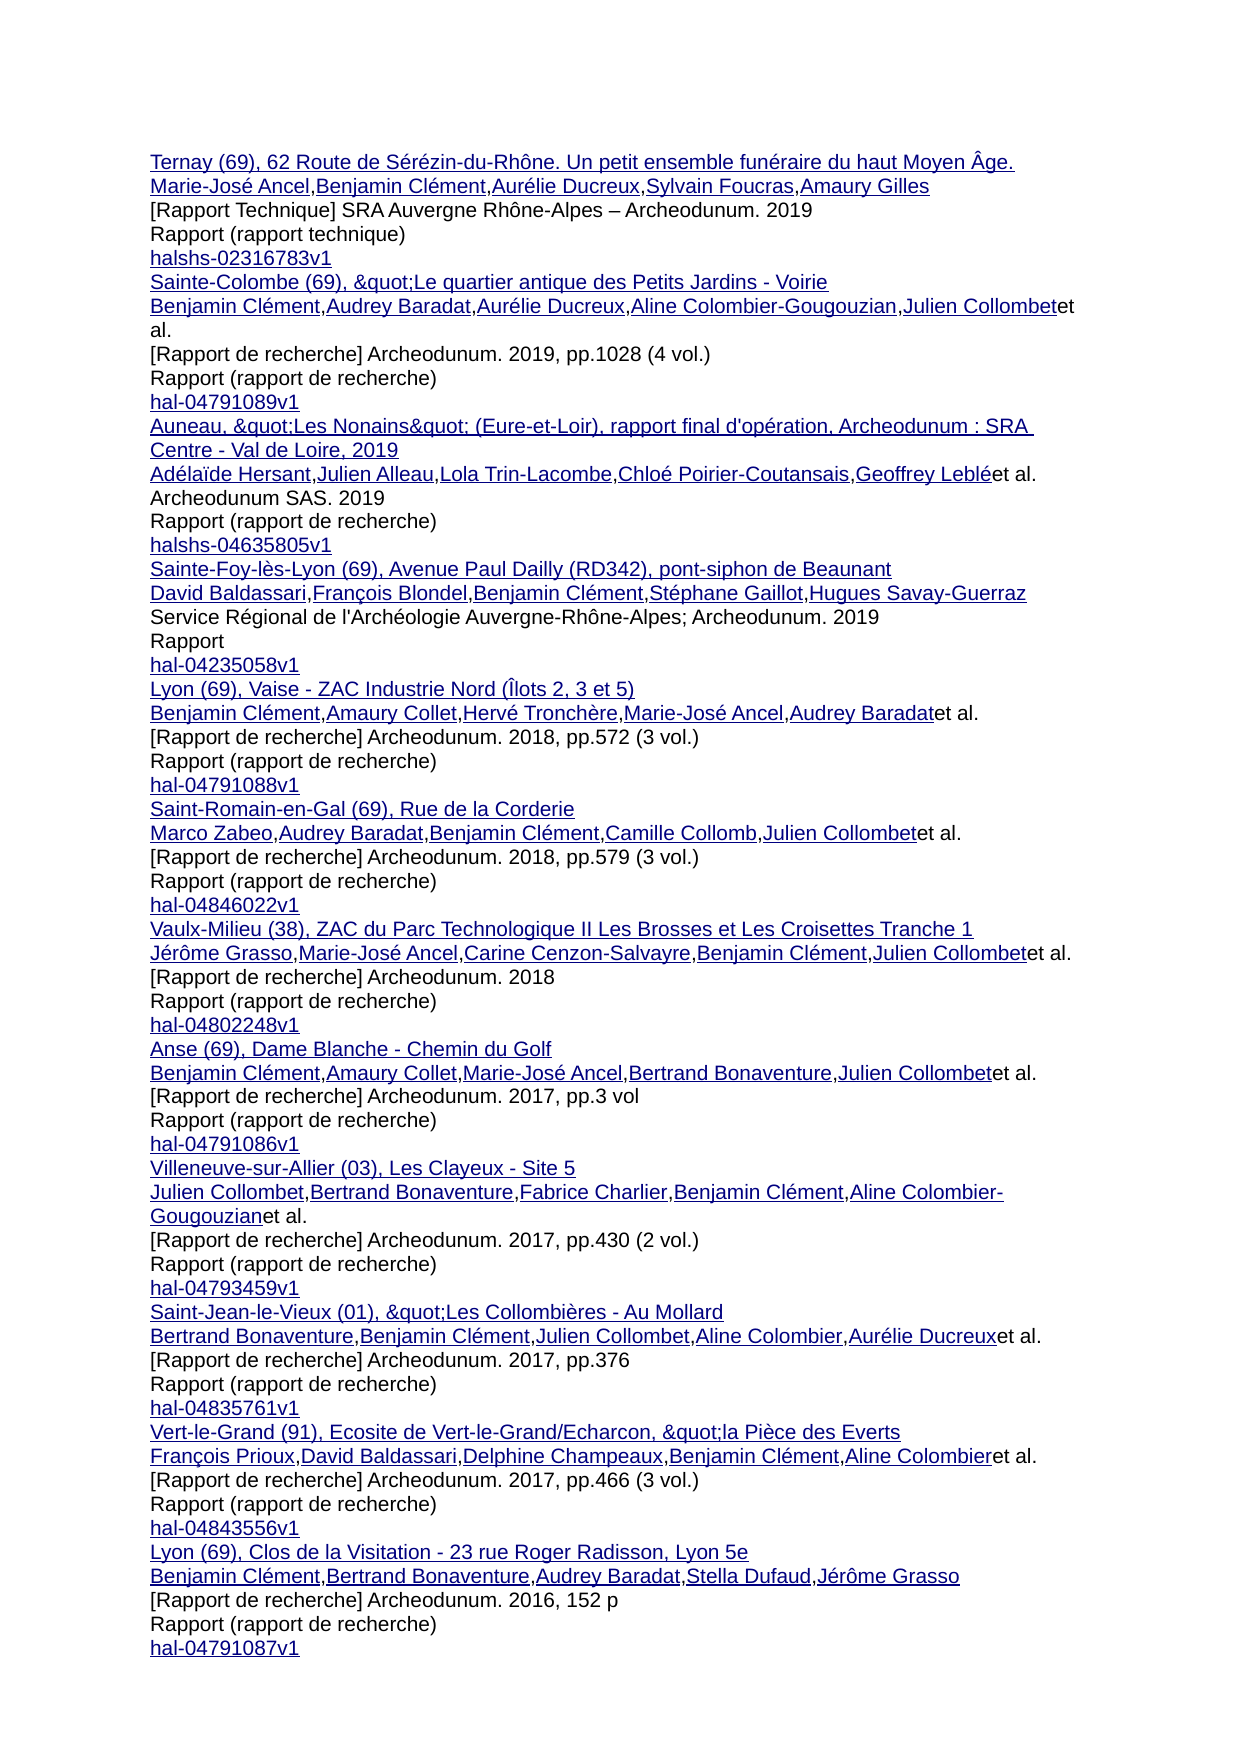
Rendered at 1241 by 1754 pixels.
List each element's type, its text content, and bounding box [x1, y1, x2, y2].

table_cell Lyon (69), Clos de la Visitation - 23 rue Roger Radisson, Lyon 5e Benjamin Clément,Bertrand Bonaventure,Audrey Baradat,Stella Dufaud,Jérôme Grasso [Rapport de recherche] Archeodunum. 2016, 152 p Rapport (rapport de recherche) hal-04791087v1 [150, 1540, 1090, 1659]
table_cell Vaulx-Milieu (38), ZAC du Parc Technologique II Les Brosses et Les Croisettes Tranche 1 Jérôme Grasso,Marie-José Ancel,Carine Cenzon-Salvayre,Benjamin Clément,Julien Collombetet al. [Rapport de recherche] Archeodunum. 2018 Rapport (rapport de recherche) hal-04802248v1 [150, 917, 1090, 1036]
table_cell Saint-Jean-le-Vieux (01), &quot;Les Collombières - Au Mollard Bertrand Bonaventure,Benjamin Clément,Julien Collombet,Aline Colombier,Aurélie Ducreuxet al. [Rapport de recherche] Archeodunum. 2017, pp.376 Rapport (rapport de recherche) hal-04835761v1 [150, 1300, 1090, 1420]
table_cell Ternay (69), 62 Route de Sérézin-du-Rhône. Un petit ensemble funéraire du haut Moyen Âge. Marie-José Ancel,Benjamin Clément,Aurélie Ducreux,Sylvain Foucras,Amaury Gilles [Rapport Technique] SRA Auvergne Rhône-Alpes – Archeodunum. 2019 Rapport (rapport technique) halshs-02316783v1 [150, 150, 1090, 270]
table_cell Auneau, &quot;Les Nonains&quot; (Eure-et-Loir), rapport final d'opération, Archeodunum : SRA Centre - Val de Loire, 2019 Adélaïde Hersant,Julien Alleau,Lola Trin-Lacombe,Chloé Poirier-Coutansais,Geoffrey Lebléet al. Archeodunum SAS. 2019 Rapport (rapport de recherche) halshs-04635805v1 [150, 414, 1090, 557]
table_cell Sainte-Colombe (69), &quot;Le quartier antique des Petits Jardins - Voirie Benjamin Clément,Audrey Baradat,Aurélie Ducreux,Aline Colombier-Gougouzian,Julien Collombetet al. [Rapport de recherche] Archeodunum. 2019, pp.1028 (4 vol.) Rapport (rapport de recherche) hal-04791089v1 [150, 270, 1090, 413]
table_cell Saint-Romain-en-Gal (69), Rue de la Corderie Marco Zabeo,Audrey Baradat,Benjamin Clément,Camille Collomb,Julien Collombetet al. [Rapport de recherche] Archeodunum. 2018, pp.579 (3 vol.) Rapport (rapport de recherche) hal-04846022v1 [150, 797, 1090, 917]
table_cell Anse (69), Dame Blanche - Chemin du Golf Benjamin Clément,Amaury Collet,Marie-José Ancel,Bertrand Bonaventure,Julien Collombetet al. [Rapport de recherche] Archeodunum. 2017, pp.3 vol Rapport (rapport de recherche) hal-04791086v1 [150, 1036, 1090, 1156]
table_cell Lyon (69), Vaise - ZAC Industrie Nord (Îlots 2, 3 et 5) Benjamin Clément,Amaury Collet,Hervé Tronchère,Marie-José Ancel,Audrey Baradatet al. [Rapport de recherche] Archeodunum. 2018, pp.572 (3 vol.) Rapport (rapport de recherche) hal-04791088v1 [150, 677, 1090, 797]
table_cell Sainte-Foy-lès-Lyon (69), Avenue Paul Dailly (RD342), pont-siphon de Beaunant David Baldassari,François Blondel,Benjamin Clément,Stéphane Gaillot,Hugues Savay-Guerraz Service Régional de l'Archéologie Auvergne-Rhône-Alpes; Archeodunum. 2019 Rapport hal-04235058v1 [150, 557, 1090, 677]
table_cell Villeneuve-sur-Allier (03), Les Clayeux - Site 5 Julien Collombet,Bertrand Bonaventure,Fabrice Charlier,Benjamin Clément,Aline Colombier-Gougouzianet al. [Rapport de recherche] Archeodunum. 2017, pp.430 (2 vol.) Rapport (rapport de recherche) hal-04793459v1 [150, 1156, 1090, 1300]
table_cell Vert-le-Grand (91), Ecosite de Vert-le-Grand/Echarcon, &quot;la Pièce des Everts François Prioux,David Baldassari,Delphine Champeaux,Benjamin Clément,Aline Colombieret al. [Rapport de recherche] Archeodunum. 2017, pp.466 (3 vol.) Rapport (rapport de recherche) hal-04843556v1 [150, 1420, 1090, 1539]
